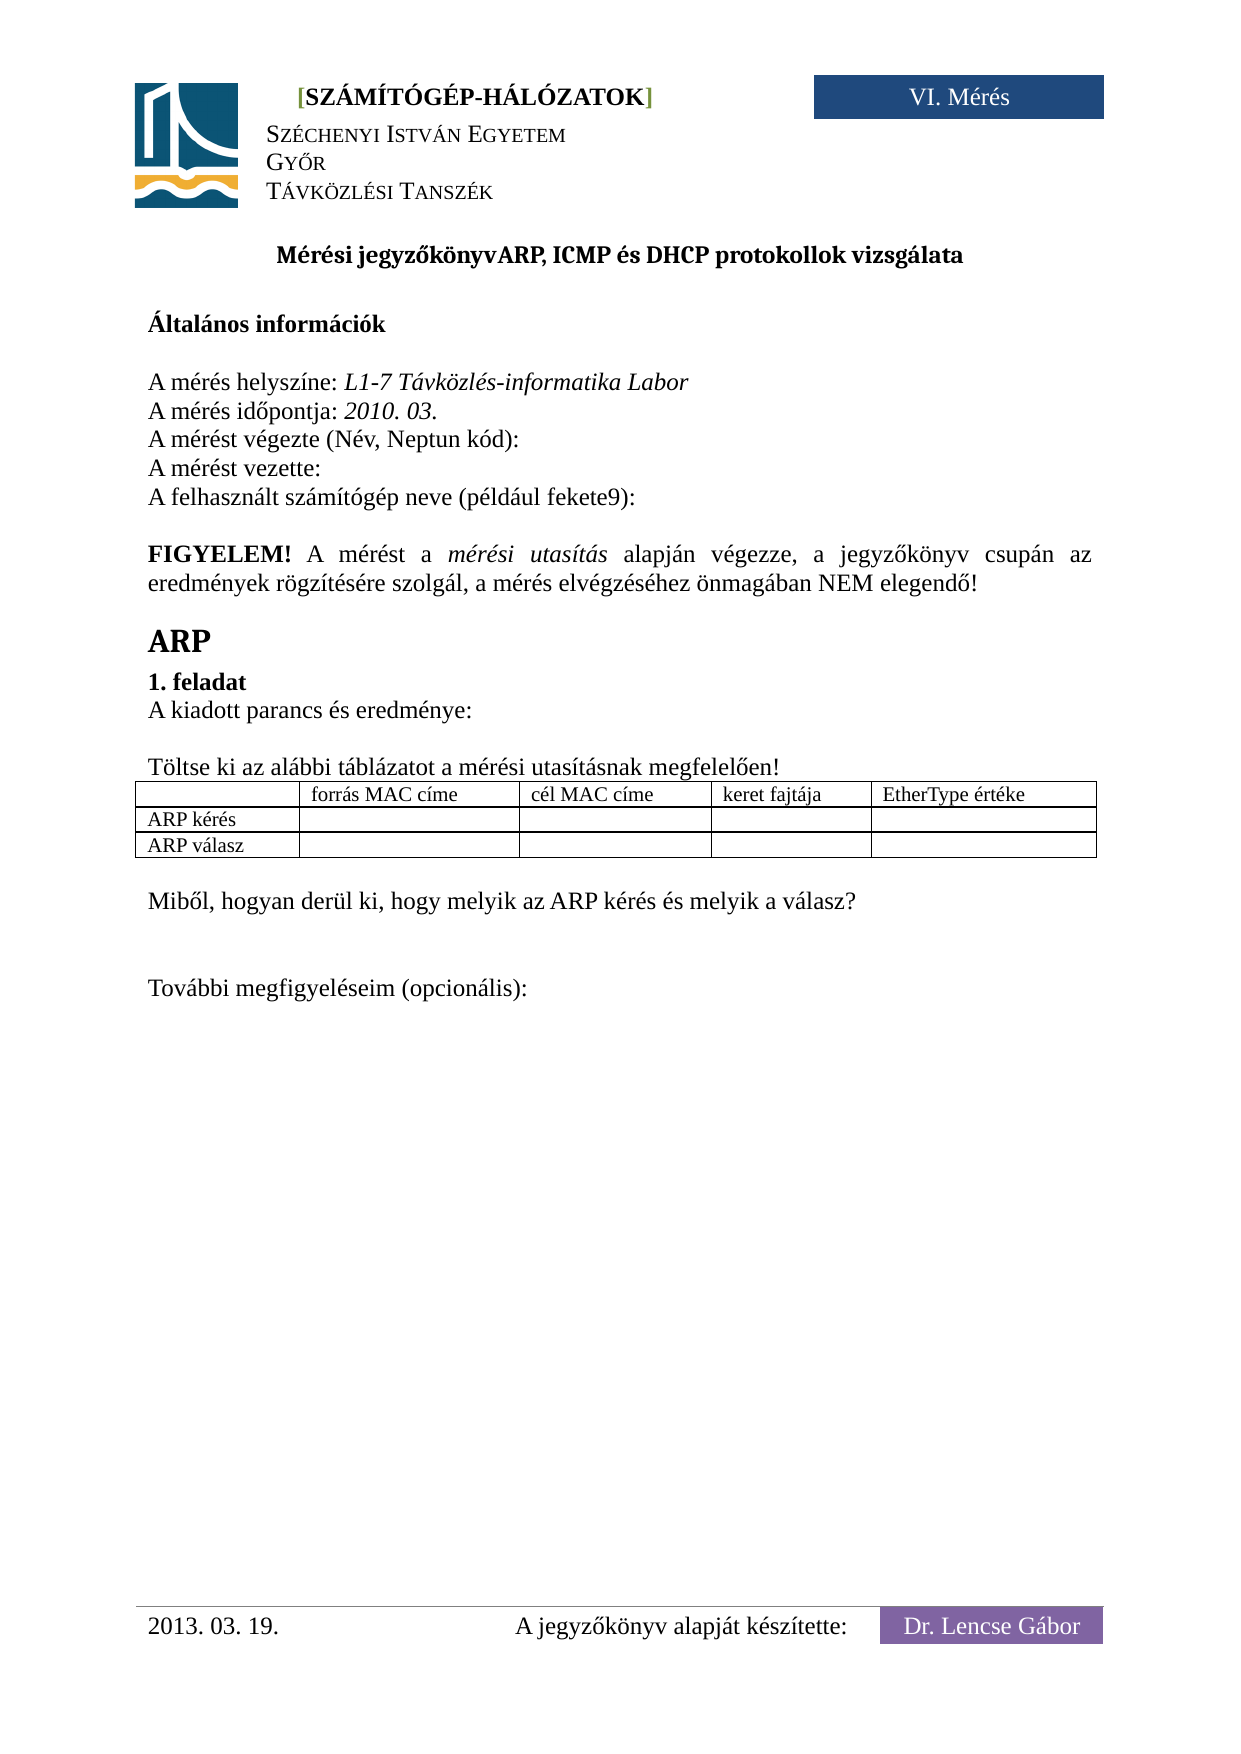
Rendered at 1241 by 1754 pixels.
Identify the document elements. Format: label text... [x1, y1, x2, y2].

text FIGYELEM! A mérést a mérési utasítás alapján végezze, a jegyzőkönyv csupán az eredmények rögzítésére szolgál, a mérés elvégzéséhez önmagában NEM elegendő! [148, 539, 1092, 597]
text Töltse ki az alábbi táblázatot a mérési utasításnak megfelelően! [148, 752, 1092, 781]
text Mérési jegyzőkönyv ARP, ICMP és DHCP protokollok vizsgálata [148, 234, 1092, 272]
text A mérést végezte (Név, Neptun kód): [148, 424, 1092, 453]
table_cell [300, 808, 519, 831]
text Miből, hogyan derül ki, hogy melyik az ARP kérés és melyik a válasz? [148, 886, 1092, 915]
table_header [136, 782, 299, 806]
table_cell [712, 833, 871, 857]
table_cell [872, 808, 1096, 831]
text Általános információk [148, 309, 1092, 338]
table_cell [520, 808, 711, 831]
table_cell [712, 808, 871, 831]
table_header forrás MAC címe [300, 782, 519, 806]
table_cell ARP válasz [136, 833, 299, 857]
text A felhasznált számítógép neve (például fekete9): [148, 482, 1092, 511]
table_header EtherType értéke [872, 782, 1096, 806]
text 1. feladat [148, 667, 1092, 695]
table_cell [300, 833, 519, 857]
subtitle ARP [148, 622, 1092, 660]
table_cell [520, 833, 711, 857]
table_header cél MAC címe [520, 782, 711, 806]
text A mérés időpontja: 2010. 03. [148, 396, 1092, 424]
text A kiadott parancs és eredménye: [148, 695, 1092, 724]
table_header keret fajtája [712, 782, 871, 806]
text A mérést vezette: [148, 453, 1092, 482]
table_cell [872, 833, 1096, 857]
text További megfigyeléseim (opcionális): [148, 973, 1092, 1001]
table_cell ARP kérés [136, 808, 299, 831]
text A mérés helyszíne: L1-7 Távközlés-informatika Labor [148, 367, 1092, 396]
